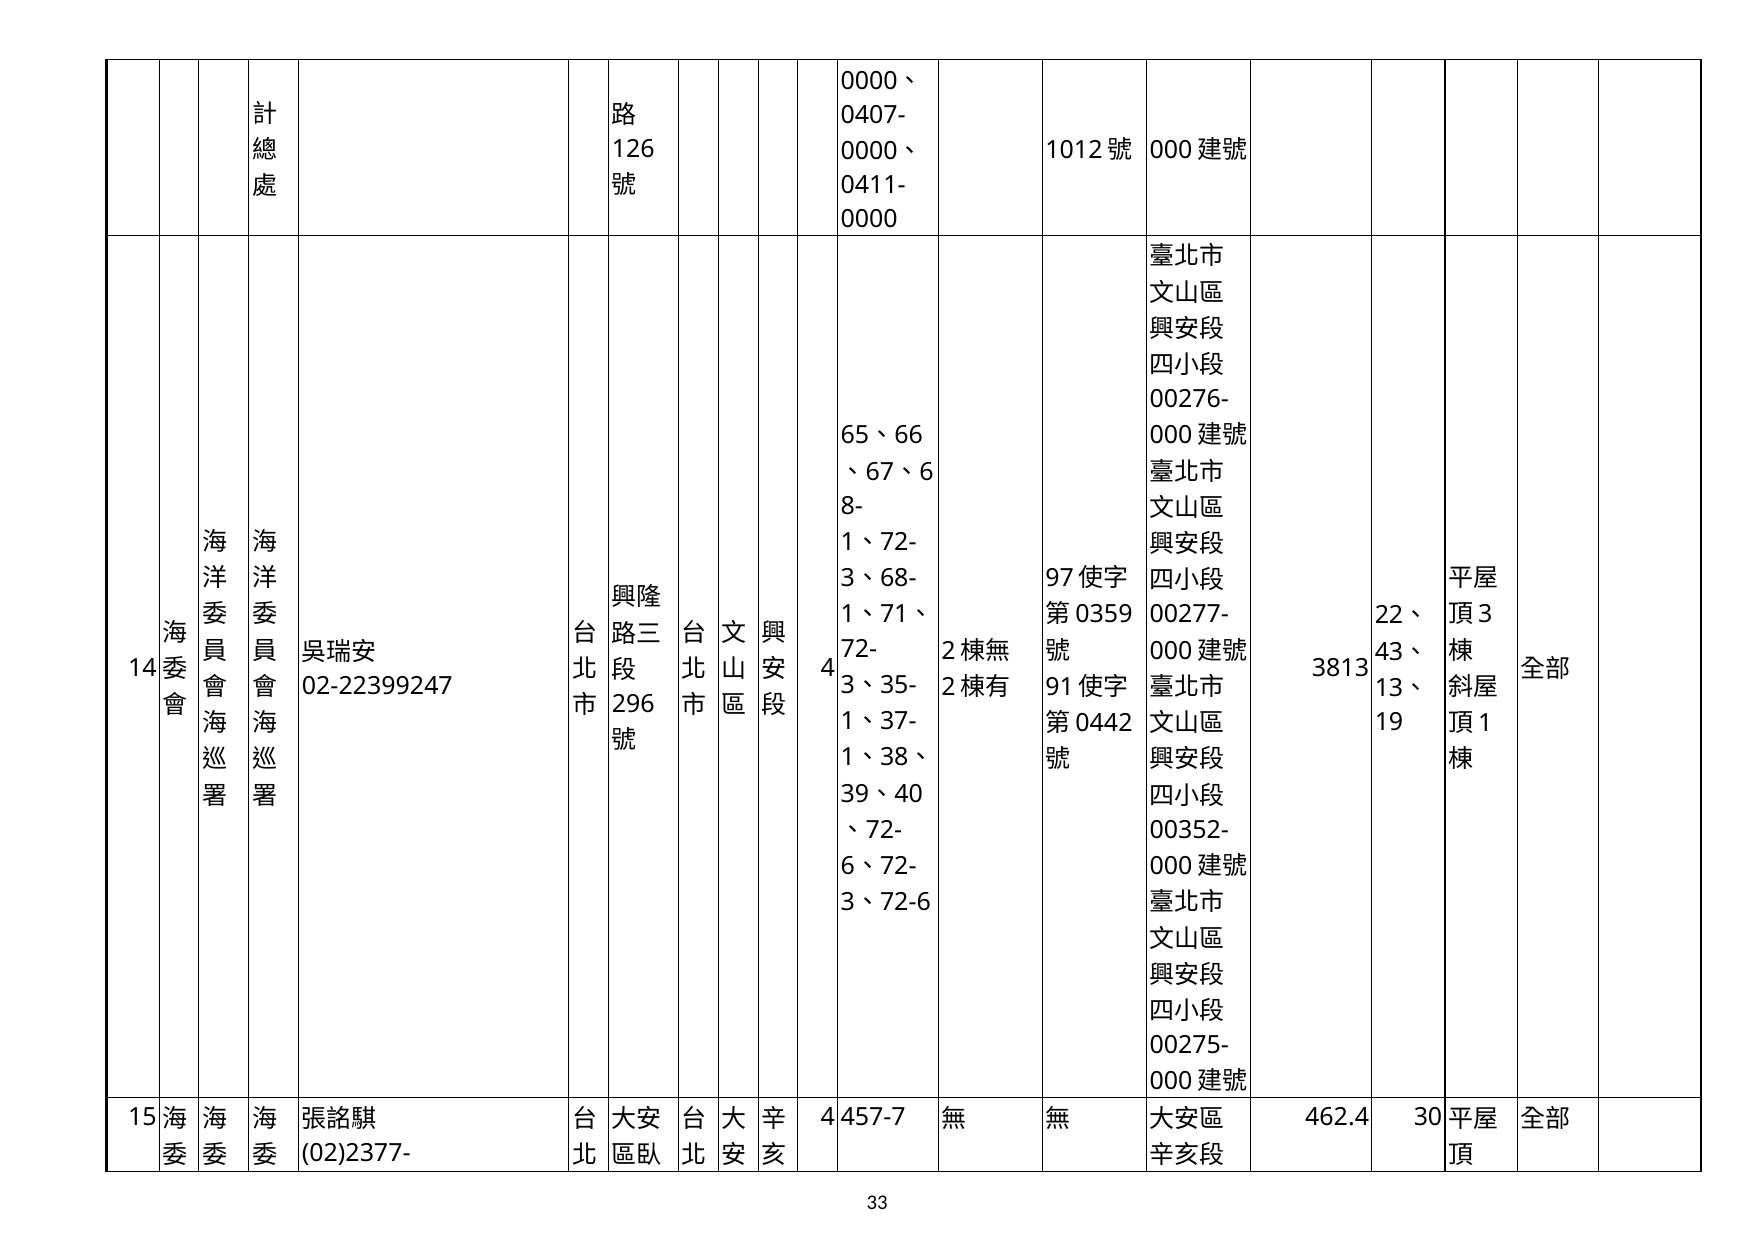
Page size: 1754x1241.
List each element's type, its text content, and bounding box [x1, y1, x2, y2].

table_cell 65、66、67、68-1、72-3、68-1、71、72-3、35-1、37-1、38、39、40、72-6、72-3、72-6 [838, 236, 938, 1097]
table_cell [719, 60, 758, 235]
table_cell 海洋委員會海巡署 [249, 236, 298, 1097]
table_cell 全部 [1518, 236, 1598, 1097]
table_cell 平屋頂 [1446, 1098, 1517, 1171]
table_cell 大安區臥 [609, 1098, 678, 1171]
table_cell 大安區辛亥段 [1147, 1098, 1250, 1171]
table_cell 30 [1372, 1098, 1444, 1171]
table_cell 台北 [679, 1098, 718, 1171]
table_cell 計總處 [249, 60, 298, 235]
table_cell [108, 60, 159, 235]
table_cell 4 [798, 236, 837, 1097]
table_cell [160, 60, 198, 235]
table_cell [798, 60, 837, 235]
table_cell 2棟無 2棟有 [939, 236, 1042, 1097]
table_cell [569, 60, 608, 235]
table_cell 海委 [160, 1098, 198, 1171]
table_cell 1012號 [1043, 60, 1146, 235]
table_cell 興安段 [759, 236, 797, 1097]
table_cell [299, 60, 568, 235]
table_cell 462.4 [1251, 1098, 1371, 1171]
table_cell 平屋頂3棟 斜屋頂1棟 [1446, 236, 1517, 1097]
table_cell 15 [108, 1098, 159, 1171]
table_cell 22、43、13、19 [1372, 236, 1444, 1097]
table_cell 無 [939, 1098, 1042, 1171]
table_cell 臺北市文山區興安段四小段00276-000建號 臺北市文山區興安段四小段00277-000建號 臺北市文山區興安段四小段00352-000建號 臺北市文山區興安段四小段00275-000建號 [1147, 236, 1250, 1097]
table_cell 14 [108, 236, 159, 1097]
table_cell 海洋委員會海巡署 [199, 236, 248, 1097]
table_cell 全部 [1518, 1098, 1598, 1171]
table_cell 海委 [249, 1098, 298, 1171]
table_cell 張詺騏 (02)2377- [299, 1098, 568, 1171]
table_cell 辛亥 [759, 1098, 797, 1171]
table_cell 台北市 [679, 236, 718, 1097]
table_cell 000建號 [1147, 60, 1250, 235]
table_cell 吳瑞安 02-22399247 [299, 236, 568, 1097]
table_cell [1251, 60, 1371, 235]
table_cell [1372, 60, 1444, 235]
table_cell [1599, 1098, 1700, 1171]
table_cell [1518, 60, 1598, 235]
table_cell 海委 [199, 1098, 248, 1171]
table_cell 0000、0407-0000、0411-0000 [838, 60, 938, 235]
table_cell [679, 60, 718, 235]
table_cell [939, 60, 1042, 235]
table_cell 3813 [1251, 236, 1371, 1097]
table_cell 大安 [719, 1098, 758, 1171]
table_cell [1599, 60, 1700, 235]
table_cell [199, 60, 248, 235]
table_cell 無 [1043, 1098, 1146, 1171]
table_cell [1599, 236, 1700, 1097]
table_cell 4 [798, 1098, 837, 1171]
table_cell [1446, 60, 1517, 235]
table_cell 台北 [569, 1098, 608, 1171]
table_cell 海委會 [160, 236, 198, 1097]
table_cell 台北市 [569, 236, 608, 1097]
table_cell 457-7 [838, 1098, 938, 1171]
table_cell 路126號 [609, 60, 678, 235]
table_cell 97使字第0359號 91使字第0442號 [1043, 236, 1146, 1097]
table_cell 文山區 [719, 236, 758, 1097]
table_cell [759, 60, 797, 235]
table_cell 興隆路三段296號 [609, 236, 678, 1097]
